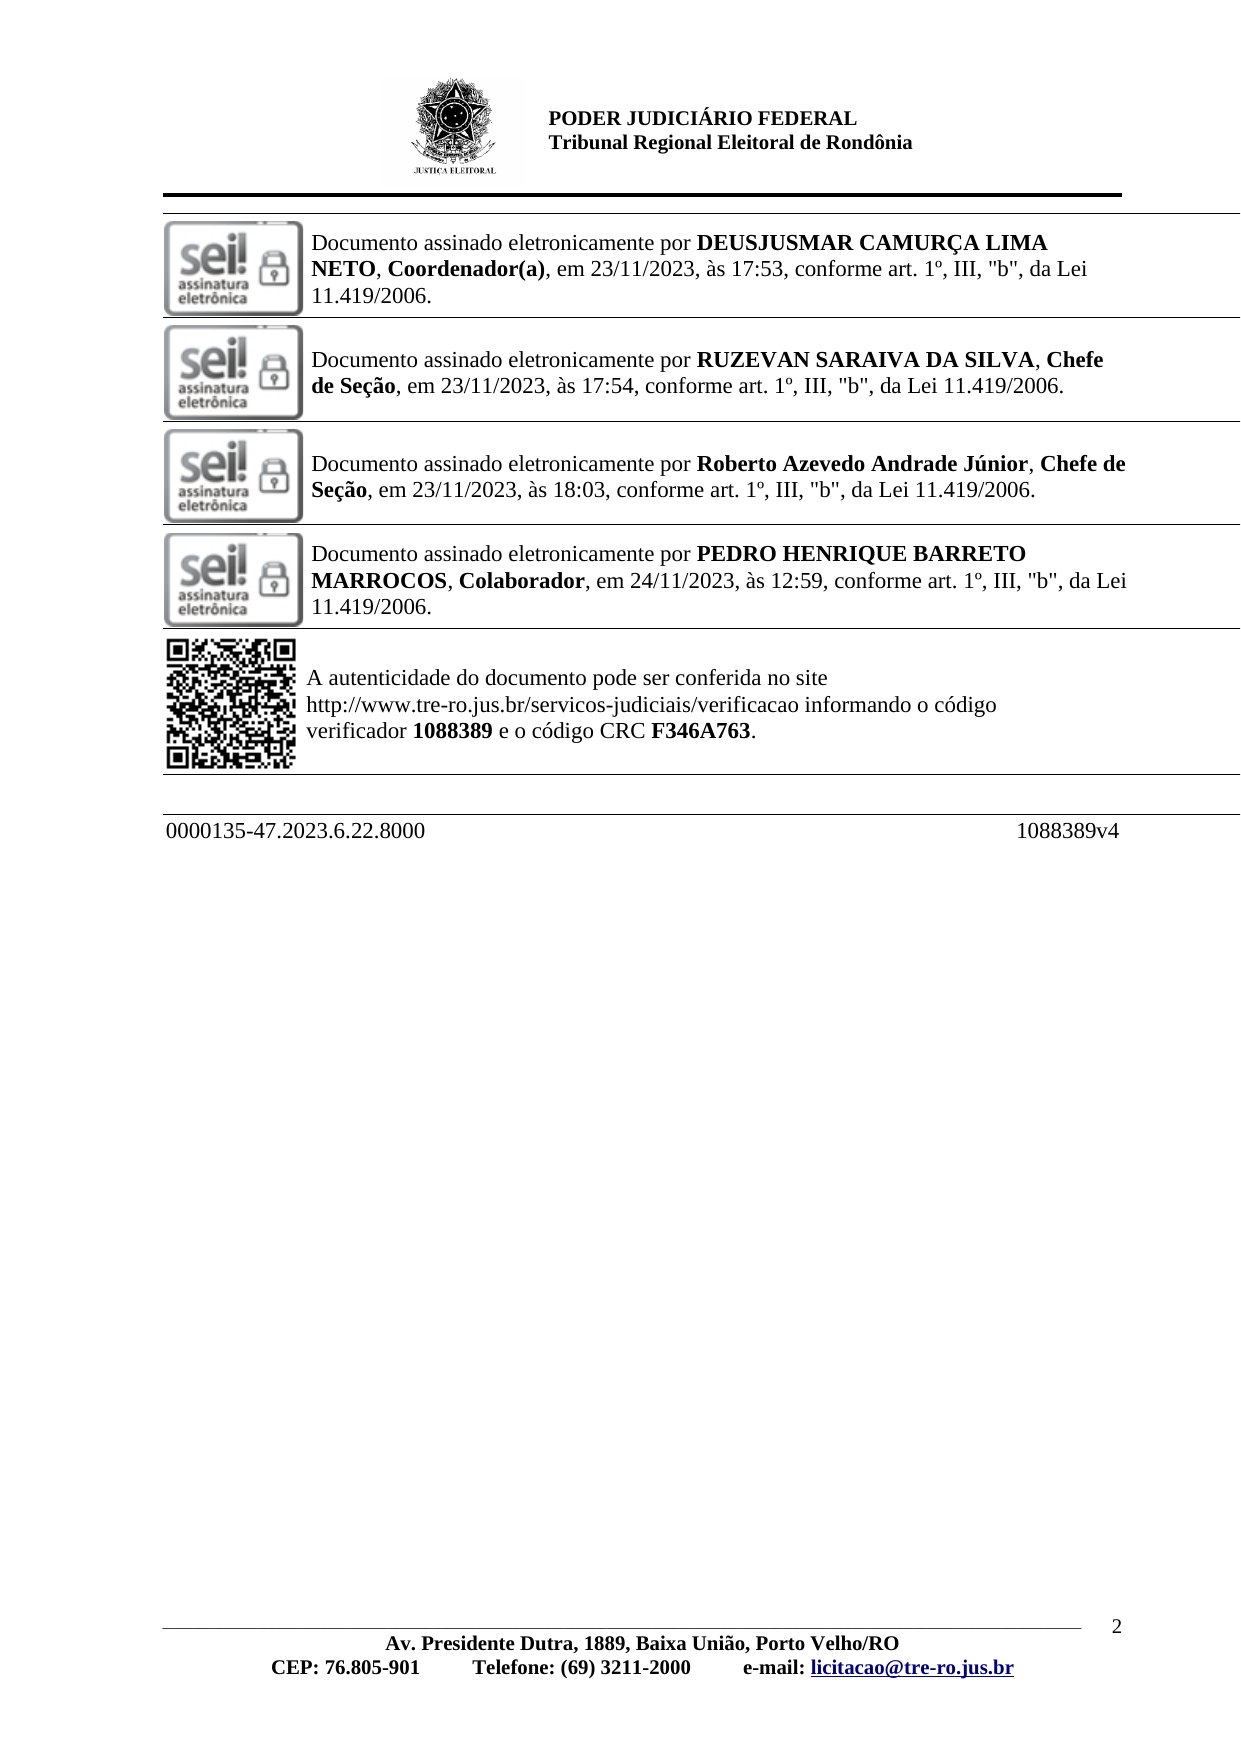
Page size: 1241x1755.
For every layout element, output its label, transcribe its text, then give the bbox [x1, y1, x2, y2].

table_header Documento assinado eletronicamente por DEUSJUSMAR CAMURÇA LIMA NETO, Coordenador(a), em 23/11/2023, às 17:53, conforme art. 1º, III, "b", da Lei 11.419/2006. [309, 220, 1132, 317]
table_header Documento assinado eletronicamente por Roberto Azevedo Andrade Júnior, Chefe de Seção, em 23/11/2023, às 18:03, conforme art. 1º, III, "b", da Lei 11.419/2006. [309, 428, 1132, 524]
table_header [163, 635, 305, 773]
table_header [163, 428, 309, 524]
table_header Documento assinado eletronicamente por PEDRO HENRIQUE BARRETO MARROCOS, Colaborador, em 24/11/2023, às 12:59, conforme art. 1º, III, "b", da Lei 11.419/2006. [309, 531, 1132, 628]
table_header [163, 220, 309, 317]
table_header [163, 324, 309, 421]
table_header A autenticidade do documento pode ser conferida no site http://www.tre-ro.jus.br/servicos-judiciais/verificacao informando o código verificador 1088389 e o código CRC F346A763. [305, 635, 1132, 773]
table_header 0000135-47.2023.6.22.8000 [163, 815, 642, 847]
table_header 1088389v4 [642, 815, 1122, 847]
table_header Documento assinado eletronicamente por RUZEVAN SARAIVA DA SILVA, Chefe de Seção, em 23/11/2023, às 17:54, conforme art. 1º, III, "b", da Lei 11.419/2006. [309, 324, 1132, 421]
table_header [163, 531, 309, 628]
